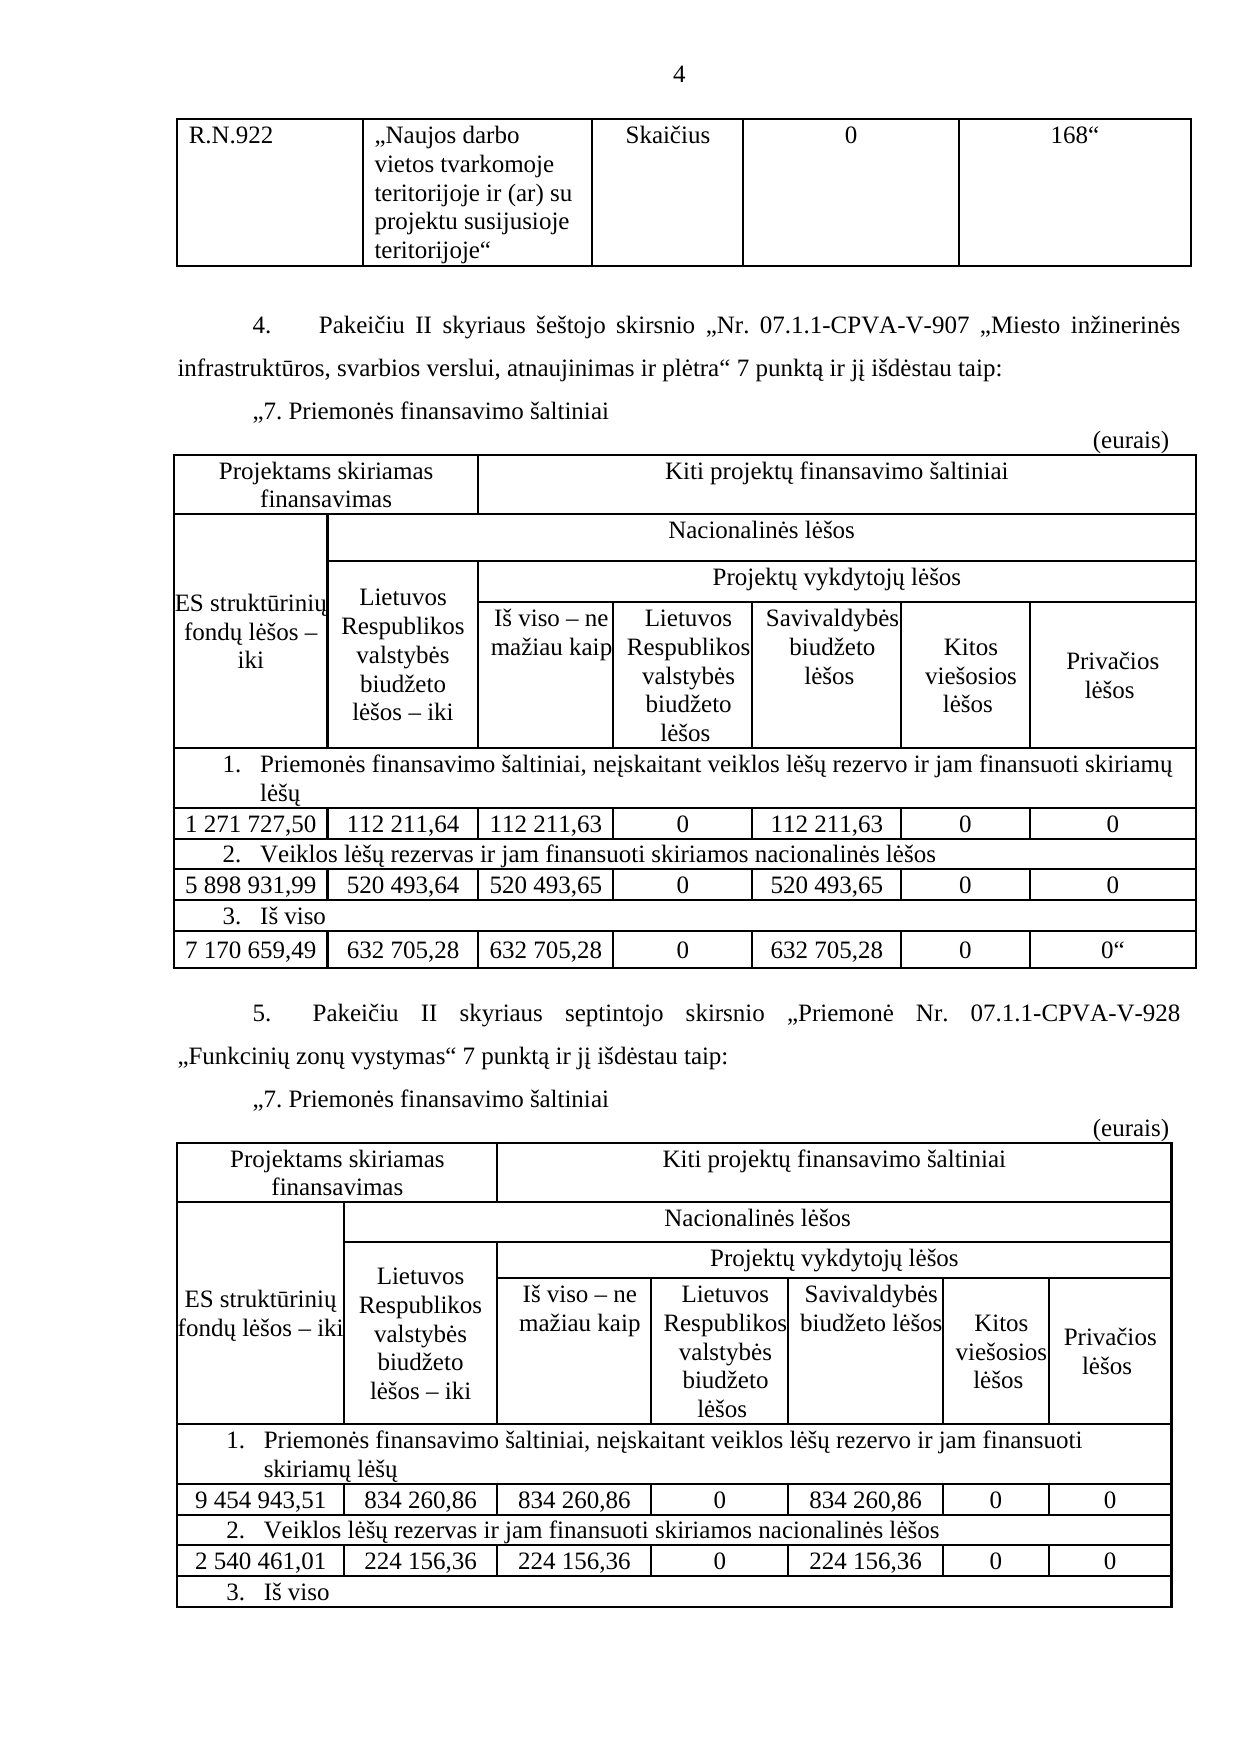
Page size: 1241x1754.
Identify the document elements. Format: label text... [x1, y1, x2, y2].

table_cell 2 540 461,01 [178, 1546, 343, 1575]
table_cell 0 [902, 870, 1029, 899]
table_cell 0 [1031, 870, 1195, 899]
table_cell 0 [614, 870, 751, 899]
table_cell 112 211,63 [753, 809, 900, 837]
table_cell 834 260,86 [345, 1485, 496, 1513]
table_cell 224 156,36 [498, 1546, 650, 1575]
table_cell 112 211,64 [329, 809, 477, 837]
table_header Projektams skiriamas finansavimas [175, 456, 477, 513]
table_cell 632 705,28 [753, 932, 900, 967]
table_cell 632 705,28 [329, 932, 477, 967]
table_cell 0 [944, 1546, 1048, 1575]
table_cell Savivaldybės biudžeto lėšos [789, 1279, 942, 1423]
table_cell Privačios lėšos [1031, 603, 1195, 747]
table_cell Projektų vykdytojų lėšos [498, 1243, 1170, 1277]
table_cell Lietuvos Respublikos valstybės biudžeto lėšos – iki [329, 562, 477, 747]
table_cell Nacionalinės lėšos [345, 1203, 1170, 1241]
table_header Kiti projektų finansavimo šaltiniai [498, 1144, 1170, 1201]
table_cell 112 211,63 [479, 809, 612, 837]
table_header Projektams skiriamas finansavimas [178, 1144, 496, 1201]
table_cell 0 [652, 1546, 787, 1575]
text 5. Pakeičiu II skyriaus septintojo skirsnio „Priemonė Nr. 07.1.1-CPVA-V-928 „Funkcinių zonų vystymas“ 7 punktą ir jį išdėstau taip: [177, 998, 1181, 1070]
table_cell 0 [1050, 1546, 1170, 1575]
table_cell 0 [902, 932, 1029, 967]
text (eurais) [177, 1113, 1181, 1142]
table_cell 1. Priemonės finansavimo šaltiniai, neįskaitant veiklos lėšų rezervo ir jam finansuoti skiriamų lėšų [178, 1425, 1170, 1483]
text (eurais) [177, 425, 1181, 454]
table_header Kiti projektų finansavimo šaltiniai [479, 456, 1195, 513]
table_cell „Naujos darbo vietos tvarkomoje teritorijoje ir (ar) su projektu susijusioje teritorijoje“ [364, 120, 591, 265]
text „7. Priemonės finansavimo šaltiniai [177, 1084, 1181, 1113]
table_cell Kitos viešosios lėšos [902, 603, 1029, 747]
table_cell 0 [614, 932, 751, 967]
table_cell Privačios lėšos [1050, 1279, 1170, 1423]
table_cell 520 493,65 [753, 870, 900, 899]
table_cell Savivaldybės biudžeto lėšos [753, 603, 900, 747]
table_cell 0 [1031, 809, 1195, 837]
table_cell 0 [902, 809, 1029, 837]
table_cell 5 898 931,99 [175, 870, 326, 899]
table_cell 520 493,64 [329, 870, 477, 899]
table_cell 3. Iš viso [175, 901, 1195, 930]
table_cell 0 [744, 120, 958, 265]
table_cell 9 454 943,51 [178, 1485, 343, 1513]
table_cell Skaičius [593, 120, 742, 265]
table_cell ES struktūrinių fondų lėšos – iki [178, 1203, 343, 1423]
table_cell 168“ [960, 120, 1190, 265]
table_cell 0 [614, 809, 751, 837]
table_cell 1. Priemonės finansavimo šaltiniai, neįskaitant veiklos lėšų rezervo ir jam finansuoti skiriamų lėšų [175, 749, 1195, 807]
table_cell Nacionalinės lėšos [329, 515, 1195, 559]
table_cell ES struktūrinių fondų lėšos – iki [175, 515, 326, 747]
table_cell Kitos viešosios lėšos [944, 1279, 1048, 1423]
table_cell 2. Veiklos lėšų rezervas ir jam finansuoti skiriamos nacionalinės lėšos [175, 840, 1195, 868]
table_cell 834 260,86 [498, 1485, 650, 1513]
table_cell Iš viso – ne mažiau kaip [479, 603, 612, 747]
table_cell 520 493,65 [479, 870, 612, 899]
table_cell Lietuvos Respublikos valstybės biudžeto lėšos [652, 1279, 787, 1423]
table_cell Lietuvos Respublikos valstybės biudžeto lėšos [614, 603, 751, 747]
text 4. Pakeičiu II skyriaus šeštojo skirsnio „Nr. 07.1.1-CPVA-V-907 „Miesto inžinerinės infrastruktūros, svarbios verslui, atnaujinimas ir plėtra“ 7 punktą ir jį išdėstau taip: [177, 310, 1181, 382]
table_cell 224 156,36 [345, 1546, 496, 1575]
table_cell 224 156,36 [789, 1546, 942, 1575]
table_cell Iš viso – ne mažiau kaip [498, 1279, 650, 1423]
table_cell 7 170 659,49 [175, 932, 326, 967]
table_cell Projektų vykdytojų lėšos [479, 562, 1195, 601]
table_cell 0 [1050, 1485, 1170, 1513]
table_cell 632 705,28 [479, 932, 612, 967]
table_cell Lietuvos Respublikos valstybės biudžeto lėšos – iki [345, 1243, 496, 1423]
table_cell R.N.922 [178, 120, 362, 265]
table_cell 0 [652, 1485, 787, 1513]
table_cell 0 [944, 1485, 1048, 1513]
table_cell 3. Iš viso [178, 1577, 1170, 1606]
text „7. Priemonės finansavimo šaltiniai [177, 396, 1181, 425]
table_cell 1 271 727,50 [175, 809, 326, 837]
table_cell 2. Veiklos lėšų rezervas ir jam finansuoti skiriamos nacionalinės lėšos [178, 1516, 1170, 1544]
table_cell 834 260,86 [789, 1485, 942, 1513]
table_cell 0“ [1031, 932, 1195, 967]
